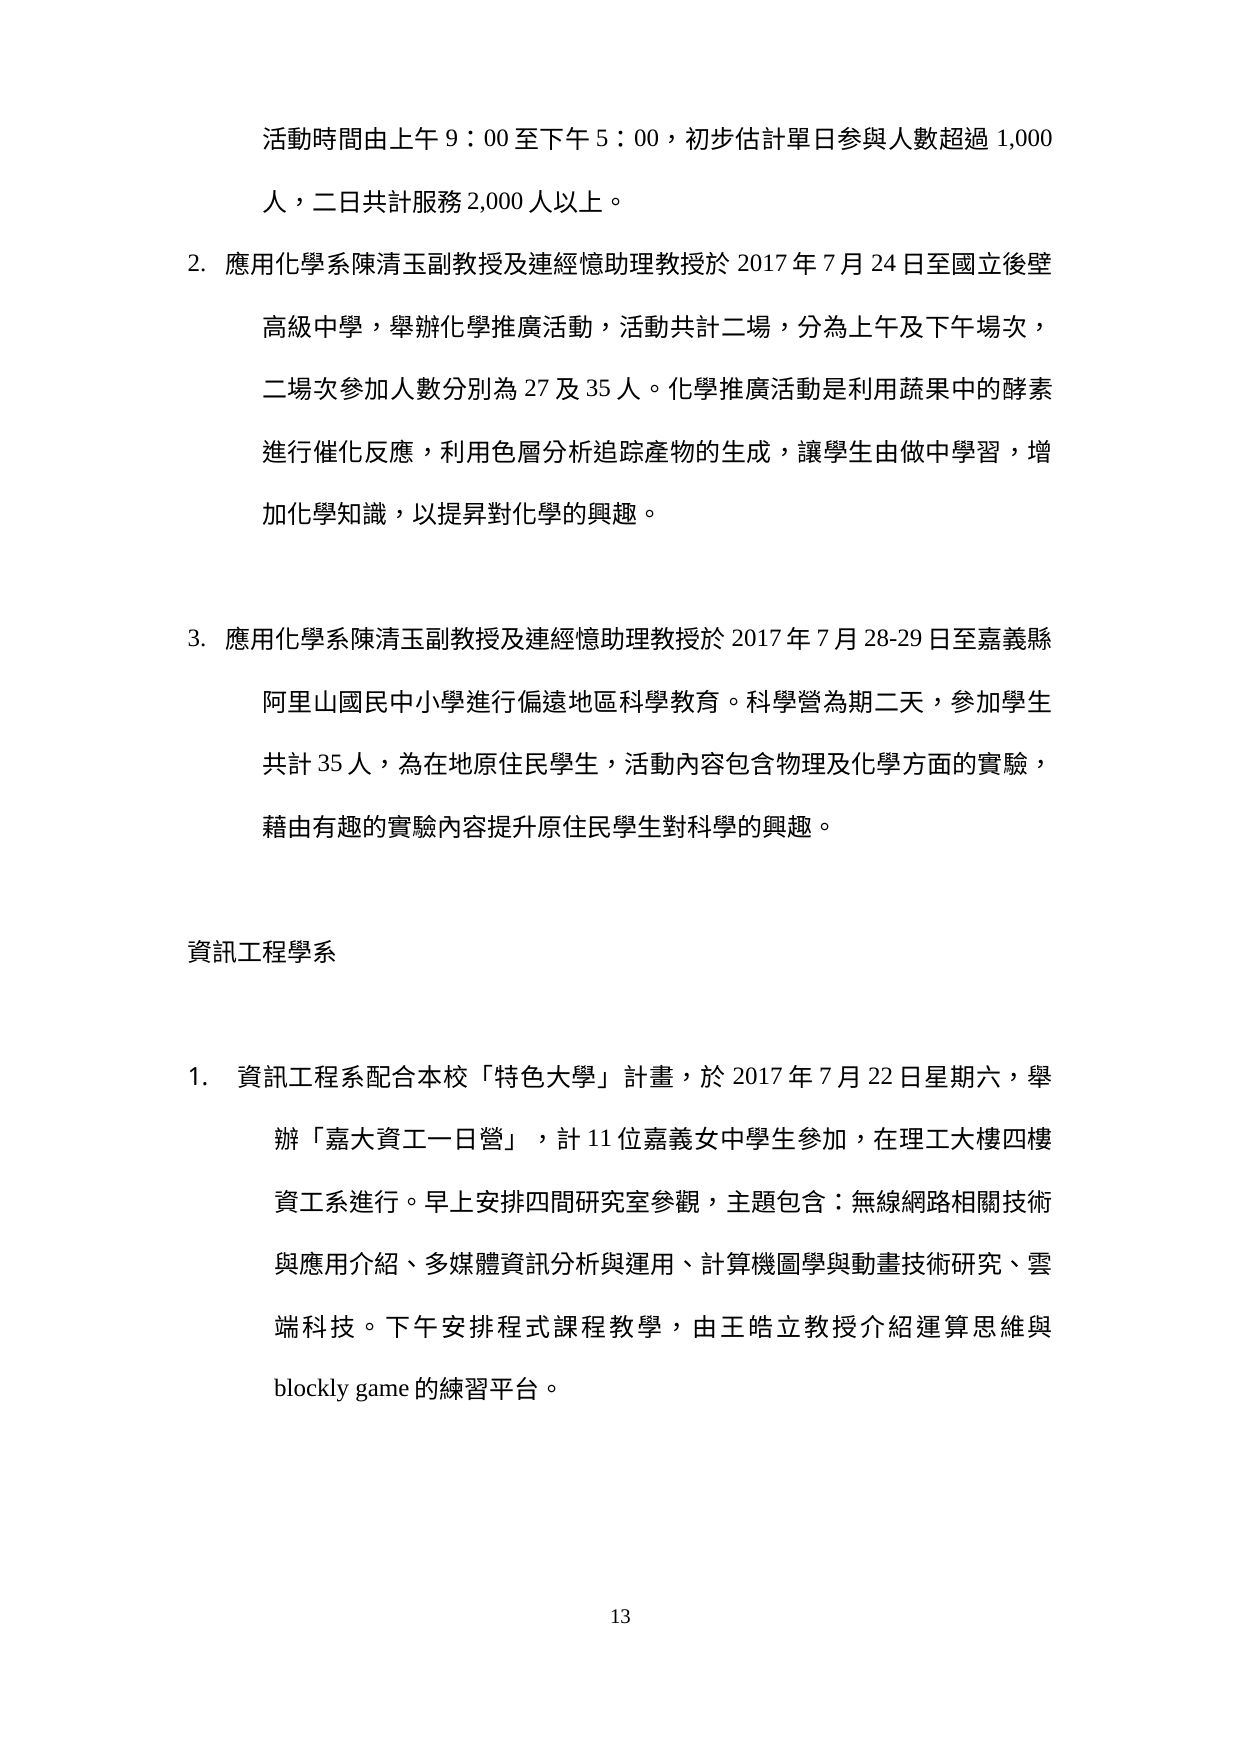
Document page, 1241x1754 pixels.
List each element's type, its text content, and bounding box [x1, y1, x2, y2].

list 資訊工程系配合本校「特色大學」計畫，於2017年7月22日星期六，舉辦「嘉大資工一日營」，計11位嘉義女中學生參加，在理工大樓四樓資工系進行。早上安排四間研究室參觀，主題包含：無線網路相關技術與應用介紹、多媒體資訊分析與運用、計算機圖學與動畫技術研究、雲端科技。下午安排程式課程教學，由王皓立教授介紹運算思維與blockly game的練習平台。 [187, 1034, 1053, 1409]
list 應用化學系陳清玉副教授及連經憶助理教授於2017年7月28-29日至嘉義縣阿里山國民中小學進行偏遠地區科學教育。科學營為期二天，參加學生共計35人，為在地原住民學生，活動內容包含物理及化學方面的實驗，藉由有趣的實驗內容提升原住民學生對科學的興趣。 [187, 596, 1053, 846]
list 應用化學系陳清玉副教授及連經憶助理教授於2017年7月24日至國立後壁高級中學，舉辦化學推廣活動，活動共計二場，分為上午及下午場次，二場次參加人數分別為27及35人。化學推廣活動是利用蔬果中的酵素進行催化反應，利用色層分析追踪產物的生成，讓學生由做中學習，增加化學知識，以提昇對化學的興趣。 [187, 221, 1053, 534]
list 應用化學系連經憶助理教授於2017年7月16-17日帶領31位同學協助嘉義市政府於港坪運動公園舉辦106年度「諸羅科普探索趣」科學闖關活動。活動主要是配合執行區域特色大學計畫A主軸-科普人才培育，訓練對科普教育有興趣的學生，完成培訓後，實地演練，協助國小學童完成科學活動。培訓時間為2017年7月11日，完成後學生於上述日期擔任科學關卡關主，講解科學原理並協助嘉義市的學生及家長完成科學小實驗。活動時間由上午9：00至下午5：00，初步估計單日参與人數超過1,000人，二日共計服務2,000人以上。 [187, 96, 1053, 221]
text 資訊工程學系 [187, 909, 1053, 971]
